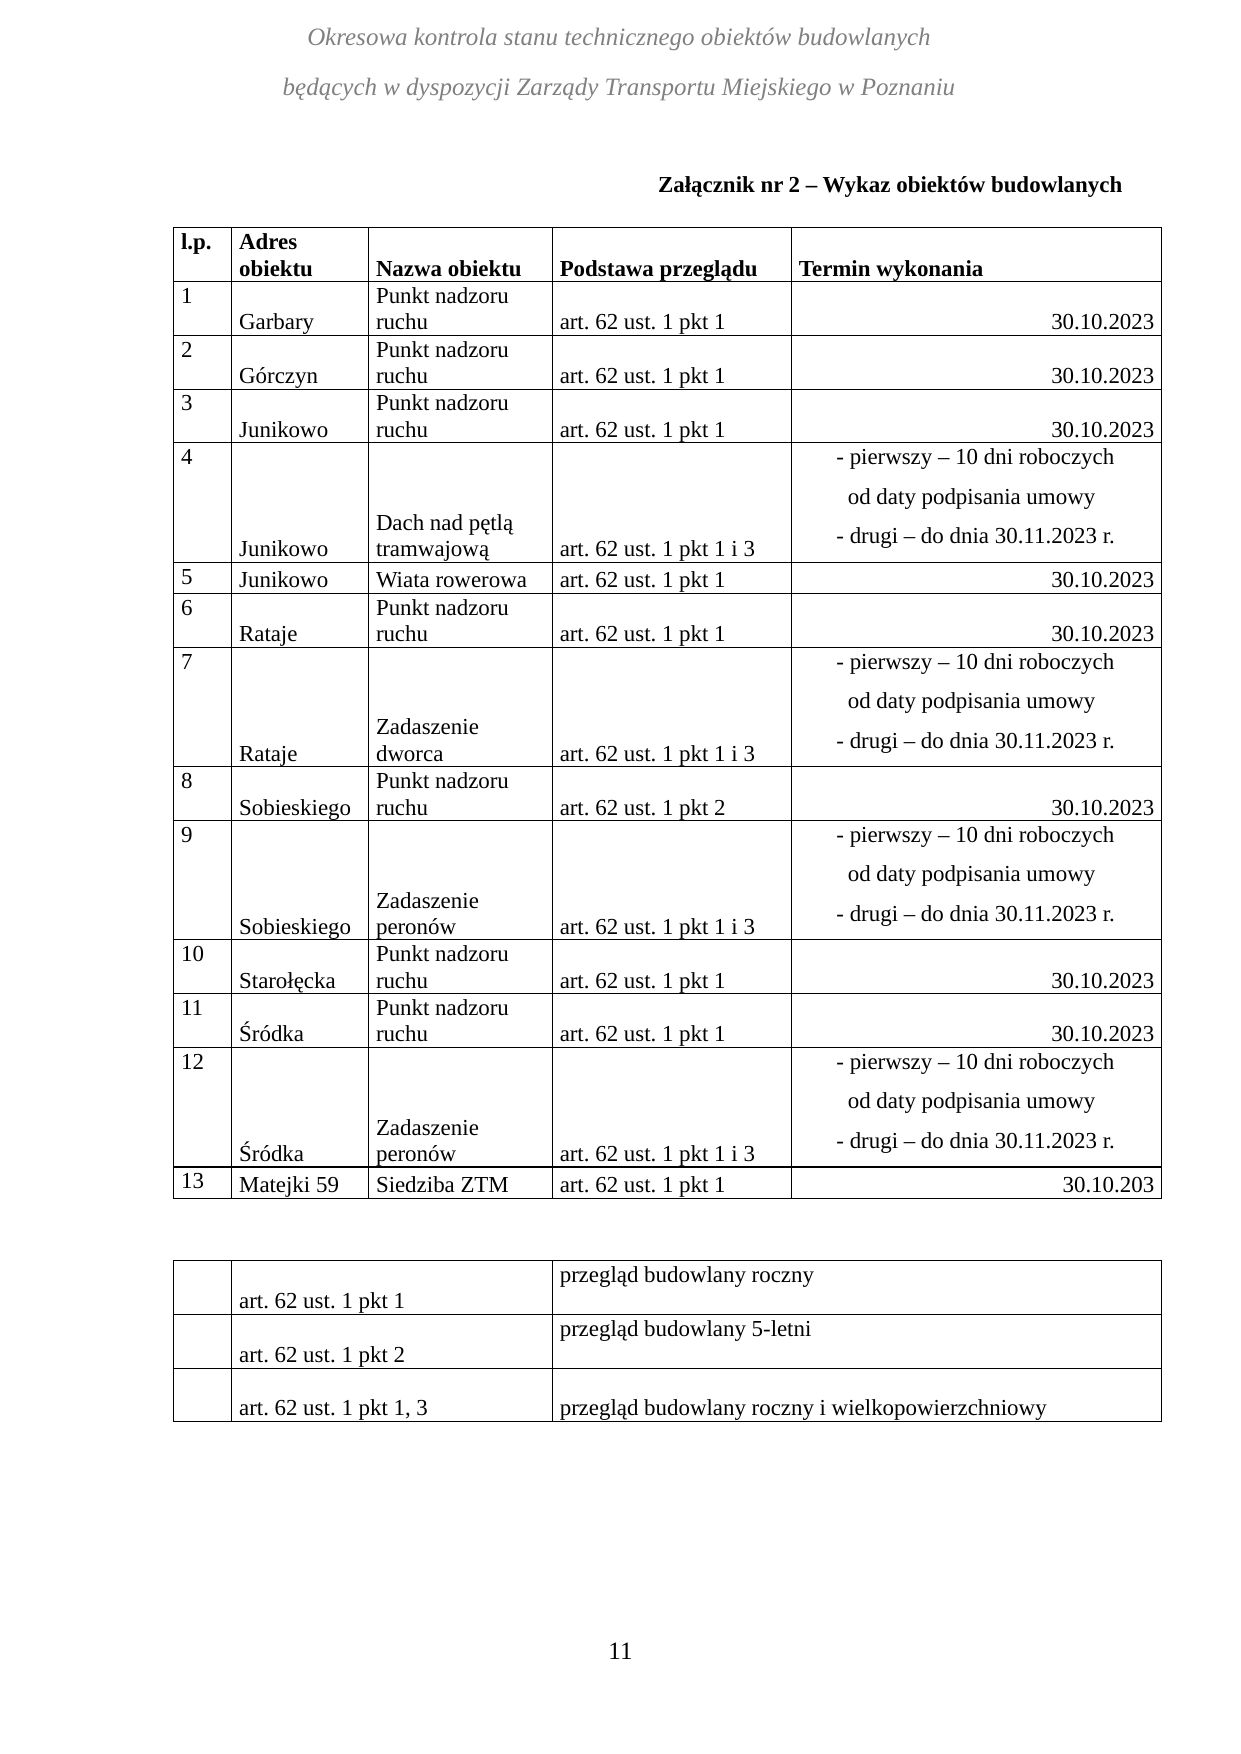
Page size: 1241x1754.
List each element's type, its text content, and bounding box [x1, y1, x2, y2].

table_cell art. 62 ust. 1 pkt 2 [232, 1315, 552, 1368]
table_cell art. 62 ust. 1 pkt 1 [553, 282, 791, 335]
table_cell Punkt nadzoru ruchu [369, 594, 552, 647]
table_cell l.p. [174, 228, 231, 281]
table_cell Punkt nadzoru ruchu [369, 390, 552, 442]
table_cell przegląd budowlany 5-letni [553, 1315, 1161, 1368]
table_cell Zadaszenie peronów [369, 821, 552, 939]
table_cell - pierwszy – 10 dni roboczych od daty podpisania umowy - drugi – do dnia 30.11.2023 r. [792, 648, 1161, 766]
table_cell 11 [174, 994, 231, 1047]
table_cell art. 62 ust. 1 pkt 1 [232, 1261, 552, 1314]
table_cell 30.10.203 [792, 1168, 1161, 1198]
table_cell - pierwszy – 10 dni roboczych od daty podpisania umowy - drugi – do dnia 30.11.2023 r. [792, 1048, 1161, 1166]
table_cell Matejki 59 [232, 1168, 368, 1198]
table_header [1157, 197, 1161, 227]
table_cell Punkt nadzoru ruchu [369, 940, 552, 993]
table_cell art. 62 ust. 1 pkt 1 i 3 [553, 648, 791, 766]
table_cell [174, 1261, 231, 1314]
table_cell 30.10.2023 [792, 282, 1161, 335]
table_cell - pierwszy – 10 dni roboczych od daty podpisania umowy - drugi – do dnia 30.11.2023 r. [792, 821, 1161, 939]
table_cell [552, 1199, 791, 1229]
table_cell art. 62 ust. 1 pkt 2 [553, 767, 791, 820]
table_cell 10 [174, 940, 231, 993]
table_cell Zadaszenie dworca [369, 648, 552, 766]
table_cell 12 [174, 1048, 231, 1166]
table_cell Sobieskiego [232, 767, 368, 820]
table_cell art. 62 ust. 1 pkt 1 [553, 1168, 791, 1198]
table_cell Punkt nadzoru ruchu [369, 994, 552, 1047]
table_cell Śródka [232, 994, 368, 1047]
table_cell Junikowo [232, 390, 368, 442]
table_cell art. 62 ust. 1 pkt 1 [553, 563, 791, 593]
table_cell Rataje [232, 648, 368, 766]
table_cell przegląd budowlany roczny i wielkopowierzchniowy [553, 1369, 1161, 1421]
table_cell 30.10.2023 [792, 563, 1161, 593]
table_cell [1157, 1199, 1161, 1229]
table_cell [791, 1229, 1157, 1260]
table_cell Junikowo [232, 443, 368, 562]
table_cell Nazwa obiektu [369, 228, 552, 281]
text Załącznik nr 2 – Wykaz obiektów budowlanych [118, 171, 1122, 197]
table_cell 30.10.2023 [792, 767, 1161, 820]
table_cell przegląd budowlany roczny [553, 1261, 1161, 1314]
table_cell 7 [174, 648, 231, 766]
table_cell 8 [174, 767, 231, 820]
table_cell art. 62 ust. 1 pkt 1 [553, 940, 791, 993]
table_cell [552, 1229, 791, 1260]
table_cell 30.10.2023 [792, 336, 1161, 388]
table_cell [174, 1229, 232, 1260]
table_cell [232, 1199, 368, 1229]
table_header [552, 197, 791, 227]
table_cell Sobieskiego [232, 821, 368, 939]
table_cell Wiata rowerowa [369, 563, 552, 593]
table_header [208, 197, 404, 227]
table_cell 1 [174, 282, 231, 335]
table_cell 9 [174, 821, 231, 939]
table_cell Śródka [232, 1048, 368, 1166]
table_cell [369, 1229, 552, 1260]
table_cell [232, 1229, 368, 1260]
table_cell art. 62 ust. 1 pkt 1 i 3 [553, 443, 791, 562]
table_cell Dach nad pętlą tramwajową [369, 443, 552, 562]
table_cell Zadaszenie peronów [369, 1048, 552, 1166]
table_header [174, 197, 190, 227]
table_cell Punkt nadzoru ruchu [369, 767, 552, 820]
table_cell [174, 1369, 231, 1421]
table_cell Junikowo [232, 563, 368, 593]
table_cell 13 [174, 1168, 231, 1198]
table_cell art. 62 ust. 1 pkt 1 [553, 594, 791, 647]
table_cell 6 [174, 594, 231, 647]
table_cell Termin wykonania [792, 228, 1161, 281]
table_header [791, 197, 1157, 227]
table_cell 5 [174, 563, 231, 593]
table_cell 2 [174, 336, 231, 388]
table_cell art. 62 ust. 1 pkt 1 [553, 390, 791, 442]
table_cell - pierwszy – 10 dni roboczych od daty podpisania umowy - drugi – do dnia 30.11.2023 r. [792, 443, 1161, 562]
table_cell Podstawa przeglądu [553, 228, 791, 281]
table_cell 30.10.2023 [792, 390, 1161, 442]
table_cell Rataje [232, 594, 368, 647]
table_cell Punkt nadzoru ruchu [369, 336, 552, 388]
table_cell Garbary [232, 282, 368, 335]
table_cell 4 [174, 443, 231, 562]
table_cell [791, 1199, 1157, 1229]
table_cell 30.10.2023 [792, 994, 1161, 1047]
table_cell Siedziba ZTM [369, 1168, 552, 1198]
table_header [404, 197, 552, 227]
table_cell art. 62 ust. 1 pkt 1 i 3 [553, 821, 791, 939]
table_cell art. 62 ust. 1 pkt 1 [553, 336, 791, 388]
table_cell 30.10.2023 [792, 594, 1161, 647]
table_cell [174, 1199, 232, 1229]
table_cell 3 [174, 390, 231, 442]
table_cell Punkt nadzoru ruchu [369, 282, 552, 335]
table_header [190, 197, 207, 227]
table_cell [1157, 1229, 1161, 1260]
table_cell [174, 1315, 231, 1368]
table_cell art. 62 ust. 1 pkt 1 i 3 [553, 1048, 791, 1166]
table_cell Adres obiektu [232, 228, 368, 281]
table_cell [369, 1199, 552, 1229]
table_cell art. 62 ust. 1 pkt 1, 3 [232, 1369, 552, 1421]
table_cell 30.10.2023 [792, 940, 1161, 993]
table_cell Górczyn [232, 336, 368, 388]
table_cell Starołęcka [232, 940, 368, 993]
table_cell art. 62 ust. 1 pkt 1 [553, 994, 791, 1047]
